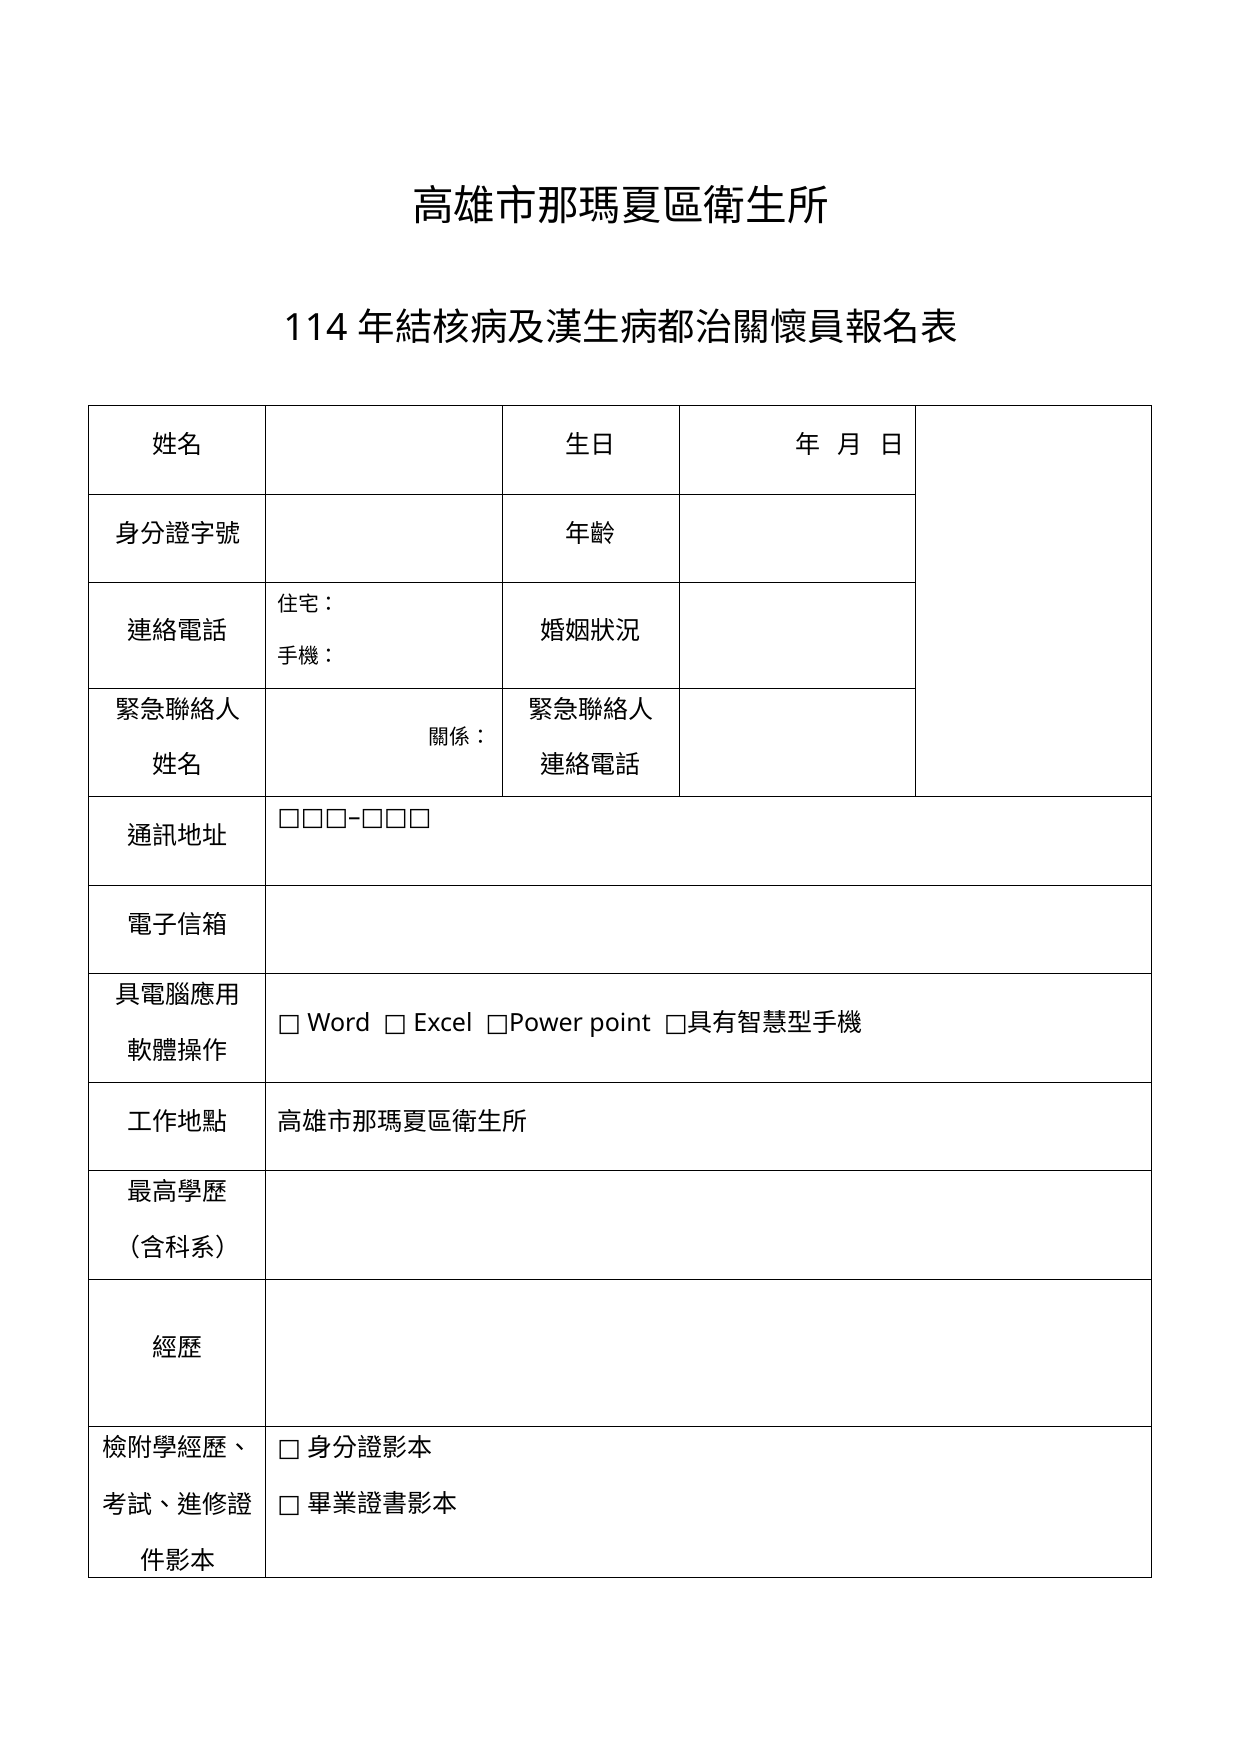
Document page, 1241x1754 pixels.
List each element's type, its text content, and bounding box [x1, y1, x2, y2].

table_header [266, 406, 502, 494]
table_cell 檢附學經歷、考試、進修證件影本 [89, 1427, 265, 1577]
table_cell [680, 495, 915, 582]
table_cell □ 身分證影本 □ 畢業證書影本 [266, 1427, 1151, 1577]
table_cell 電子信箱 [89, 886, 265, 973]
table_cell 通訊地址 [89, 797, 265, 884]
table_cell [266, 495, 502, 582]
table_header [916, 406, 1151, 796]
table_cell 住宅： 手機： [266, 583, 502, 688]
table_cell [266, 886, 1151, 973]
table_cell 關係： [266, 689, 502, 796]
table_cell [680, 689, 915, 796]
table_cell 工作地點 [89, 1083, 265, 1170]
table_cell [266, 1171, 1151, 1278]
table_cell 高雄市那瑪夏區衛生所 [266, 1083, 1151, 1170]
table_cell 經歷 [89, 1280, 265, 1426]
table_cell 緊急聯絡人 姓名 [89, 689, 265, 796]
text 高雄市那瑪夏區衛生所 [187, 164, 1053, 239]
table_cell □□□–□□□ [266, 797, 1151, 884]
table_cell 最高學歷 （含科系） [89, 1171, 265, 1278]
table_cell [266, 1280, 1151, 1426]
table_cell 年齡 [503, 495, 679, 582]
table_header 生日 [503, 406, 679, 494]
table_header 年 月 日 [680, 406, 915, 494]
text 114 年結核病及漢生病都治關懷員報名表 [187, 286, 1053, 361]
table_header 姓名 [89, 406, 265, 494]
table_cell [680, 583, 915, 688]
table_cell 身分證字號 [89, 495, 265, 582]
table_cell 具電腦應用 軟體操作 [89, 974, 265, 1082]
table_cell 婚姻狀況 [503, 583, 679, 688]
table_cell 連絡電話 [89, 583, 265, 688]
table_cell □ Word □ Excel □Power point □具有智慧型手機 [266, 974, 1151, 1082]
table_cell 緊急聯絡人 連絡電話 [503, 689, 679, 796]
